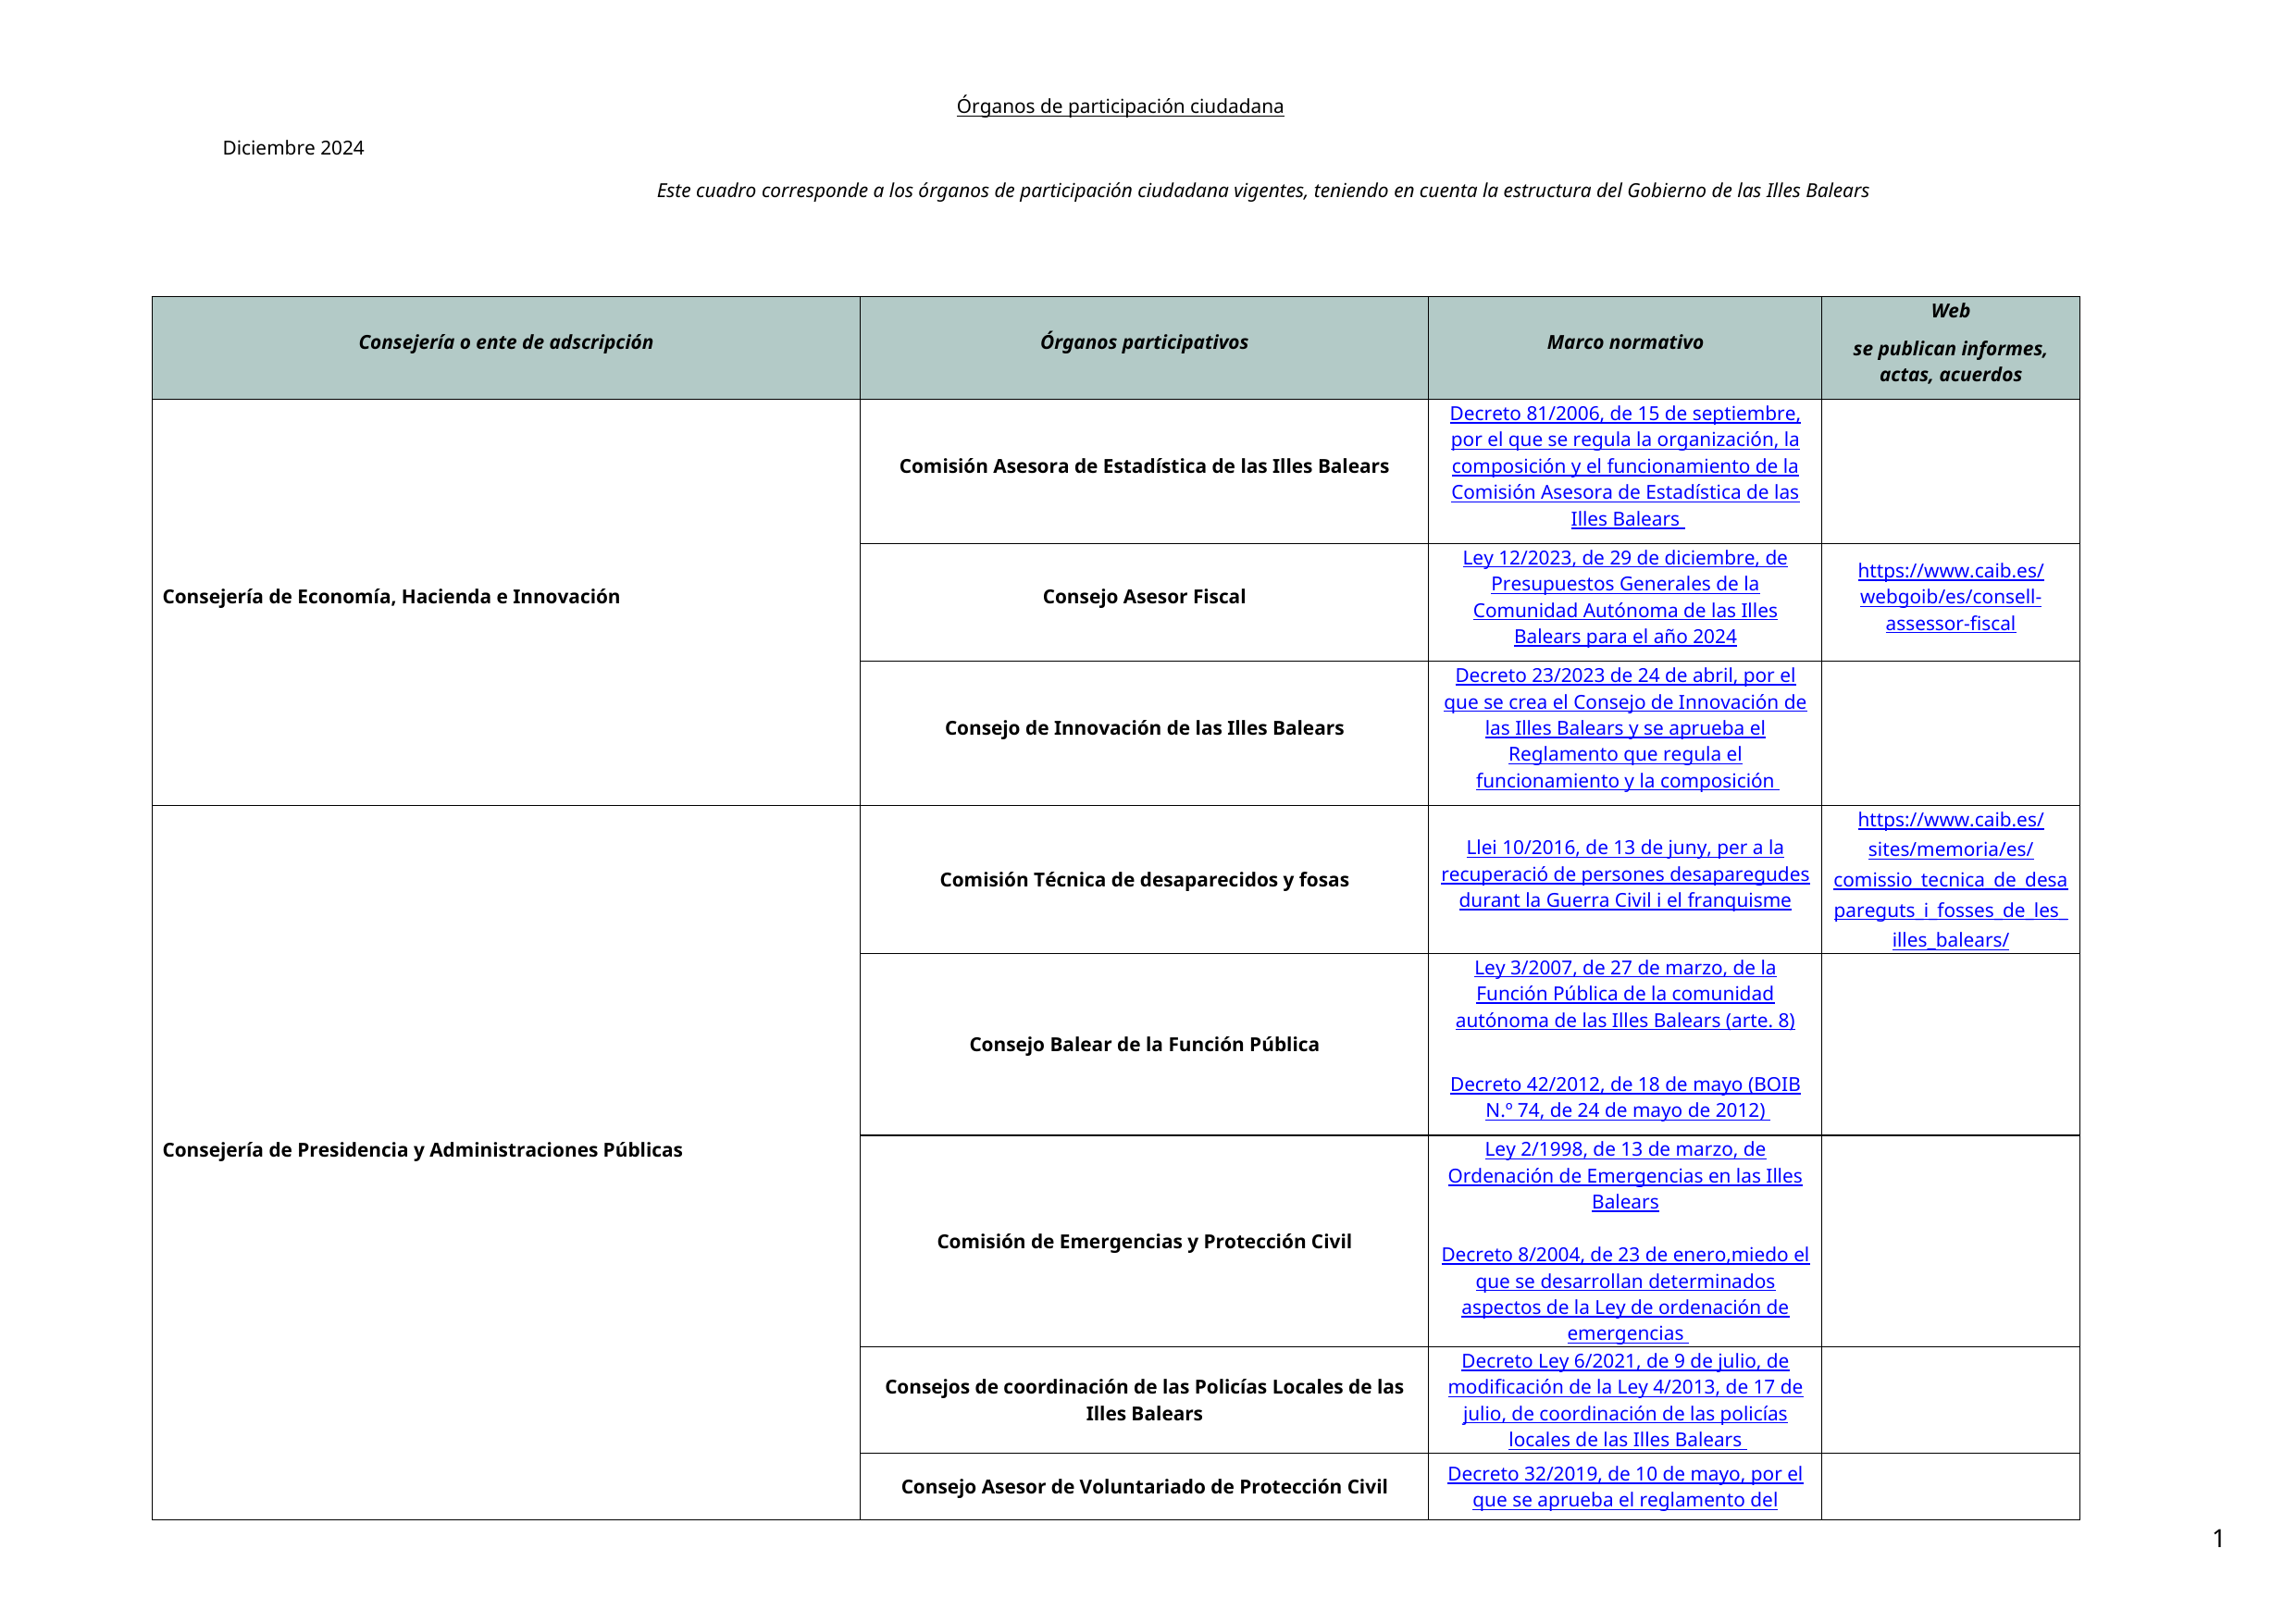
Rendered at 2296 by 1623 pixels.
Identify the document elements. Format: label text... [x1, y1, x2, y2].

table_cell Decreto 81/2006, de 15 de septiembre, por el que se regula la organización, la composición y el funcionamiento de la Comisión Asesora de Estadística de las Illes Balears [1429, 400, 1821, 543]
table_cell Consejo Asesor de Voluntariado de Protección Civil [861, 1454, 1428, 1519]
subtitle Este cuadro corresponde a los órganos de participación ciudadana vigentes, teniendo en cuenta la estructura del Gobierno de las Illes Balears [302, 177, 2226, 203]
table_header Web se publican informes, actas, acuerdos [1822, 297, 2079, 399]
table_cell Ley 2/1998, de 13 de marzo, de Ordenación de Emergencias en las Illes Balears Decreto 8/2004, de 23 de enero,miedo el que se desarrollan determinados aspectos de la Ley de ordenación de emergencias [1429, 1136, 1821, 1346]
table_cell Consejo de Innovación de las Illes Balears [861, 662, 1428, 805]
table_cell [1822, 1454, 2079, 1519]
table_header Órganos participativos [861, 297, 1428, 399]
table_header Marco normativo [1429, 297, 1821, 399]
table_header Consejería o ente de adscripción [153, 297, 860, 399]
table_cell Ley 12/2023, de 29 de diciembre, de Presupuestos Generales de la Comunidad Autónoma de las Illes Balears para el año 2024 [1429, 544, 1821, 661]
table_cell Comisión Técnica de desaparecidos y fosas [861, 806, 1428, 953]
table_cell https://www.caib.es/sites/memoria/es/comissio_tecnica_de_desapareguts_i_fosses_de_les_illes_balears/ [1822, 806, 2079, 953]
table_cell Llei 10/2016, de 13 de juny, per a la recuperació de persones desaparegudes durant la Guerra Civil i el franquisme [1429, 806, 1821, 953]
table_cell Comisión de Emergencias y Protección Civil [861, 1136, 1428, 1346]
table_cell Consejería de Economía, Hacienda e Innovación [153, 400, 860, 805]
table_cell Consejos de coordinación de las Policías Locales de las Illes Balears [861, 1347, 1428, 1453]
table_cell Consejo Asesor Fiscal [861, 544, 1428, 661]
table_cell [1822, 954, 2079, 1134]
table_cell [1822, 1136, 2079, 1346]
table_cell https://www.caib.es/webgoib/es/consell-assessor-fiscal [1822, 544, 2079, 661]
table_cell Ley 3/2007, de 27 de marzo, de la Función Pública de la comunidad autónoma de las Illes Balears (arte. 8) Decreto 42/2012, de 18 de mayo (BOIB N.º 74, de 24 de mayo de 2012) [1429, 954, 1821, 1134]
text Órganos de participación ciudadana [888, 93, 2226, 119]
table_cell Decreto 32/2019, de 10 de mayo, por el que se aprueba el reglamento del [1429, 1454, 1821, 1519]
table_cell Consejería de Presidencia y Administraciones Públicas [153, 806, 860, 1519]
table_cell [1822, 400, 2079, 543]
table_cell [1822, 1347, 2079, 1453]
table_cell Consejo Balear de la Función Pública [861, 954, 1428, 1134]
table_cell Decreto Ley 6/2021, de 9 de julio, de modificación de la Ley 4/2013, de 17 de julio, de coordinación de las policías locales de las Illes Balears [1429, 1347, 1821, 1453]
text Diciembre 2024 [151, 135, 2226, 161]
table_cell Decreto 23/2023 de 24 de abril, por el que se crea el Consejo de Innovación de las Illes Balears y se aprueba el Reglamento que regula el funcionamiento y la composición [1429, 662, 1821, 805]
table_cell [1822, 662, 2079, 805]
table_cell Comisión Asesora de Estadística de las Illes Balears [861, 400, 1428, 543]
